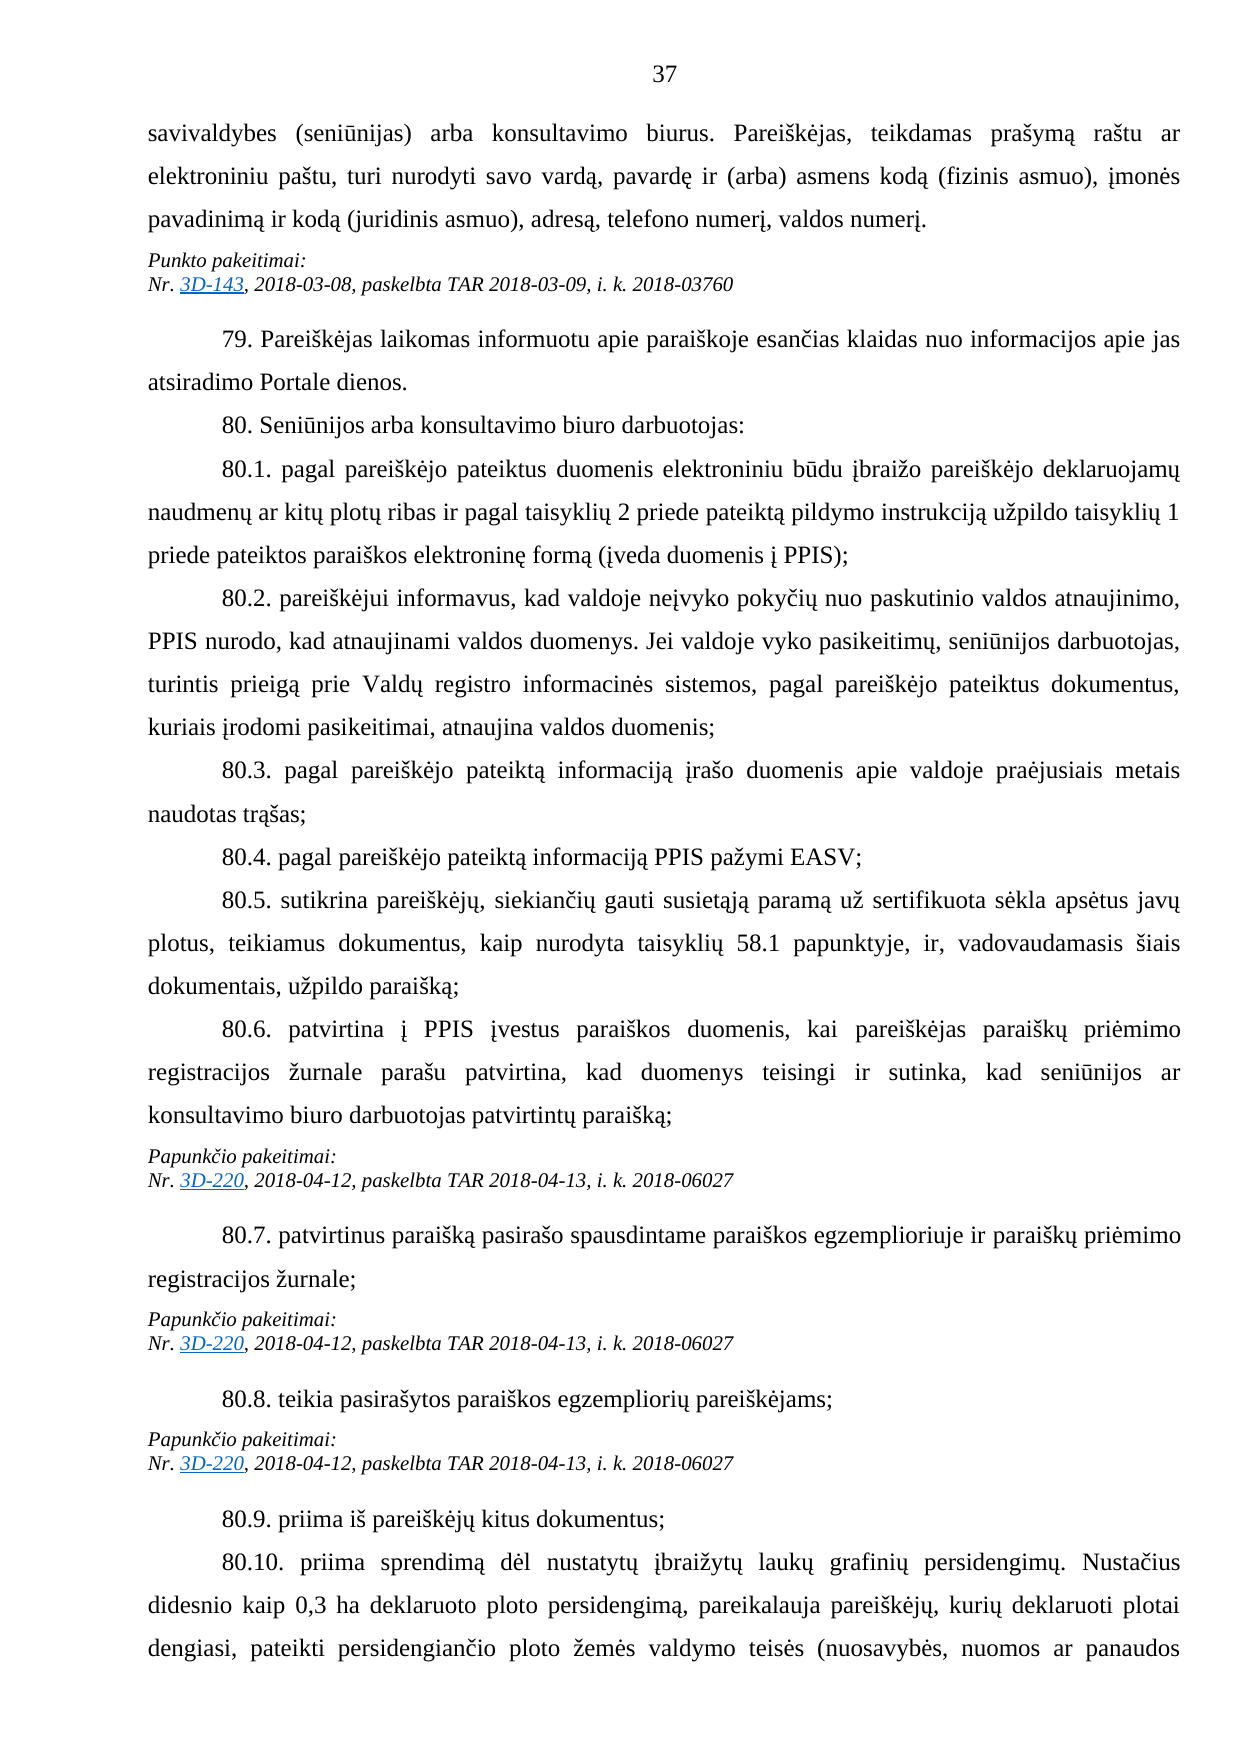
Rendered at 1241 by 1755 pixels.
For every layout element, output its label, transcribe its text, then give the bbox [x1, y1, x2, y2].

text Papunkčio pakeitimai: [148, 1144, 1181, 1168]
text Nr. 3D-220, 2018-04-12, paskelbta TAR 2018-04-13, i. k. 2018-06027 [148, 1168, 1181, 1192]
text Punkto pakeitimai: [148, 247, 1181, 272]
text 80.3. pagal pareiškėjo pateiktą informaciją įrašo duomenis apie valdoje praėjusiais metais naudotas trąšas; [148, 756, 1181, 827]
text 80.7. patvirtinus paraišką pasirašo spausdintame paraiškos egzemplioriuje ir paraiškų priėmimo registracijos žurnale; [148, 1221, 1181, 1292]
text 80.4. pagal pareiškėjo pateiktą informaciją PPIS pažymi EASV; [148, 842, 1181, 871]
text 80.10. priima sprendimą dėl nustatytų įbraižytų laukų grafinių persidengimų. Nustačius didesnio kaip 0,3 ha deklaruoto ploto persidengimą, pareikalauja pareiškėjų, kurių deklaruoti plotai dengiasi, pateikti persidengiančio ploto žemės valdymo teisės (nuosavybės, nuomos ar panaudos [148, 1547, 1181, 1662]
text savivaldybes (seniūnijas) arba konsultavimo biurus. Pareiškėjas, teikdamas prašymą raštu ar elektroniniu paštu, turi nurodyti savo vardą, pavardę ir (arba) asmens kodą (fizinis asmuo), įmonės pavadinimą ir kodą (juridinis asmuo), adresą, telefono numerį, valdos numerį. [148, 118, 1181, 233]
text 80.2. pareiškėjui informavus, kad valdoje neįvyko pokyčių nuo paskutinio valdos atnaujinimo, PPIS nurodo, kad atnaujinami valdos duomenys. Jei valdoje vyko pasikeitimų, seniūnijos darbuotojas, turintis prieigą prie Valdų registro informacinės sistemos, pagal pareiškėjo pateiktus dokumentus, kuriais įrodomi pasikeitimai, atnaujina valdos duomenis; [148, 583, 1181, 741]
text 80. Seniūnijos arba konsultavimo biuro darbuotojas: [148, 411, 1181, 439]
text Papunkčio pakeitimai: [148, 1307, 1181, 1331]
text 80.6. patvirtina į PPIS įvestus paraiškos duomenis, kai pareiškėjas paraiškų priėmimo registracijos žurnale parašu patvirtina, kad duomenys teisingi ir sutinka, kad seniūnijos ar konsultavimo biuro darbuotojas patvirtintų paraišką; [148, 1014, 1181, 1129]
text 79. Pareiškėjas laikomas informuotu apie paraiškoje esančias klaidas nuo informacijos apie jas atsiradimo Portale dienos. [148, 324, 1181, 396]
text 80.1. pagal pareiškėjo pateiktus duomenis elektroniniu būdu įbraižo pareiškėjo deklaruojamų naudmenų ar kitų plotų ribas ir pagal taisyklių 2 priede pateiktą pildymo instrukciją užpildo taisyklių 1 priede pateiktos paraiškos elektroninę formą (įveda duomenis į PPIS); [148, 454, 1181, 569]
text Nr. 3D-220, 2018-04-12, paskelbta TAR 2018-04-13, i. k. 2018-06027 [148, 1451, 1181, 1475]
text 80.9. priima iš pareiškėjų kitus dokumentus; [148, 1504, 1181, 1532]
text Papunkčio pakeitimai: [148, 1427, 1181, 1451]
text Nr. 3D-143, 2018-03-08, paskelbta TAR 2018-03-09, i. k. 2018-03760 [148, 272, 1181, 296]
text 80.5. sutikrina pareiškėjų, siekiančių gauti susietąją paramą už sertifikuota sėkla apsėtus javų plotus, teikiamus dokumentus, kaip nurodyta taisyklių 58.1 papunktyje, ir, vadovaudamasis šiais dokumentais, užpildo paraišką; [148, 885, 1181, 1000]
text 80.8. teikia pasirašytos paraiškos egzempliorių pareiškėjams; [148, 1384, 1181, 1412]
text Nr. 3D-220, 2018-04-12, paskelbta TAR 2018-04-13, i. k. 2018-06027 [148, 1331, 1181, 1355]
